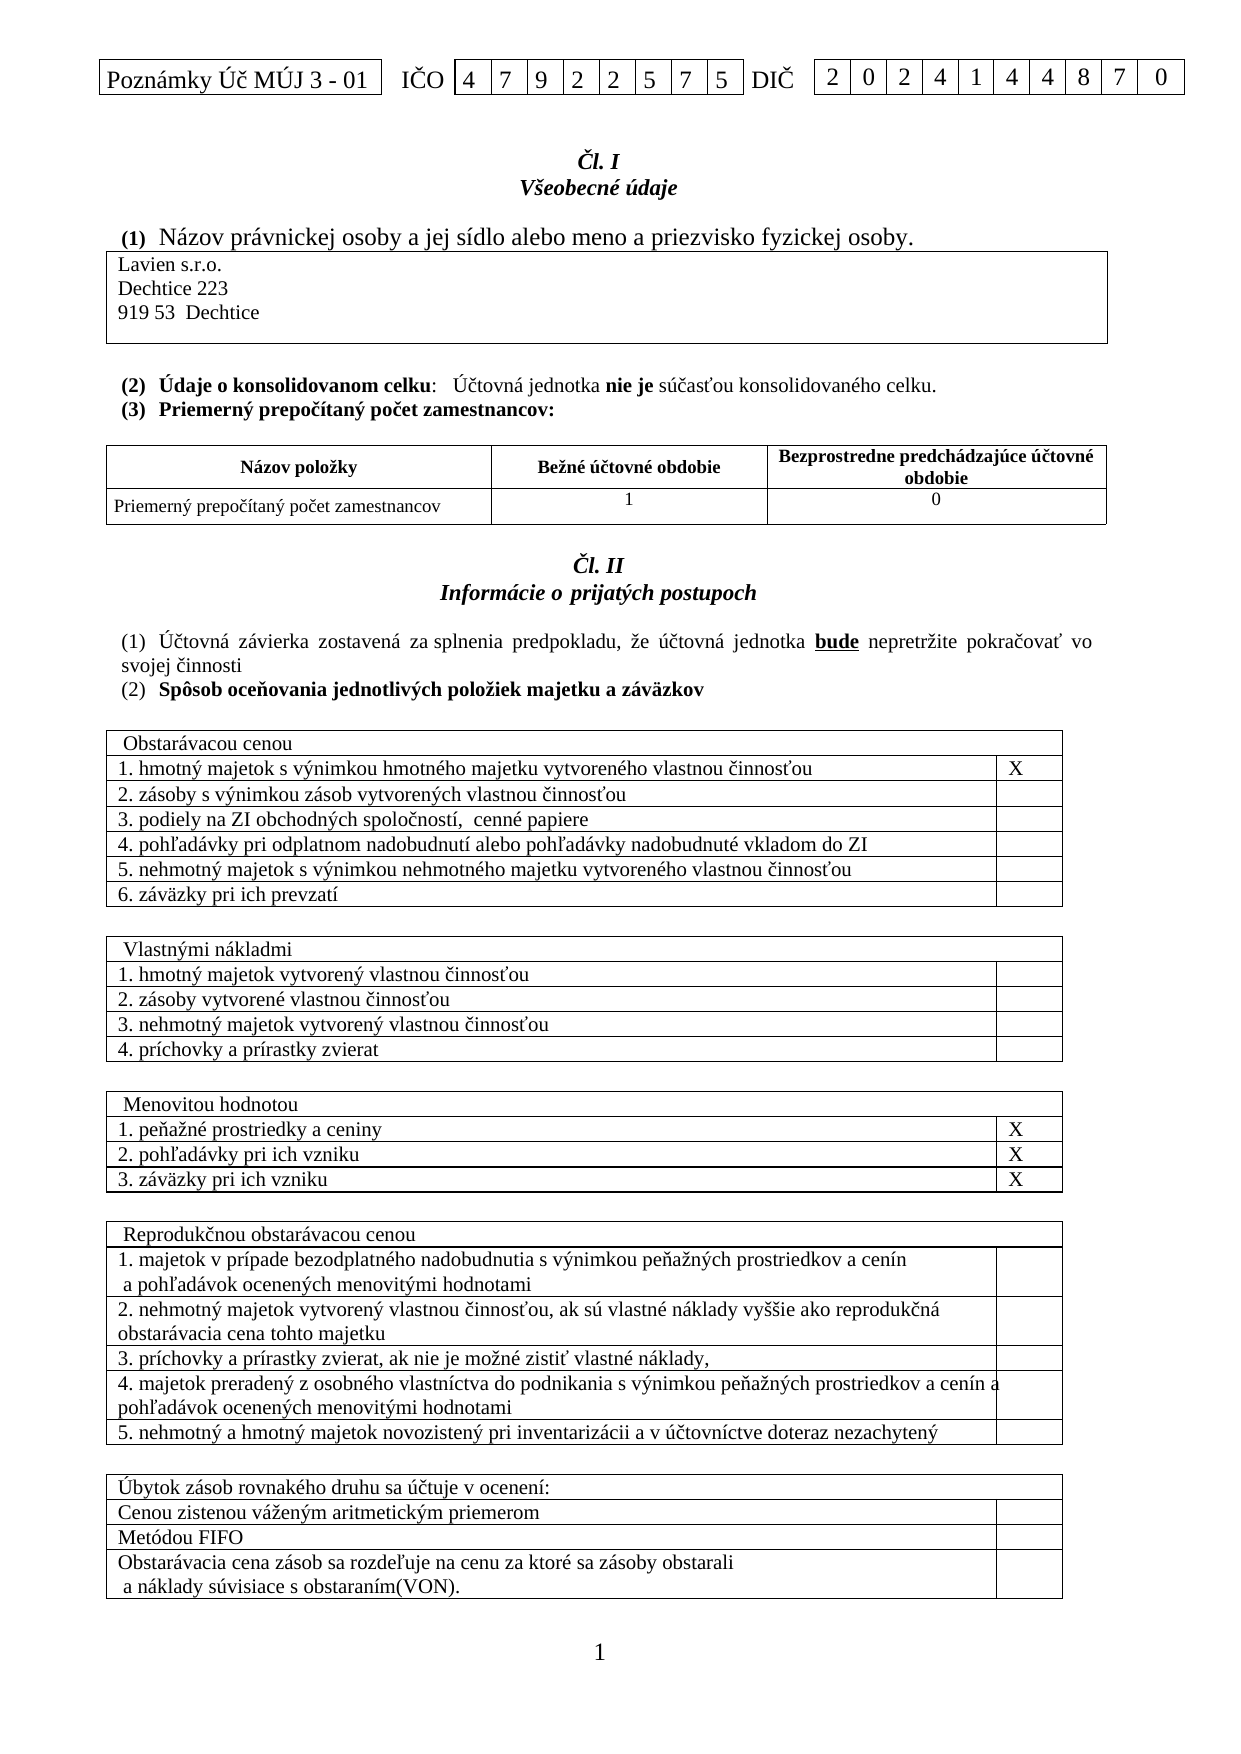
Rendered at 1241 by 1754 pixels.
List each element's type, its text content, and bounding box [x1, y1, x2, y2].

table_cell Priemerný prepočítaný počet zamestnancov [107, 489, 491, 524]
list Priemerný prepočítaný počet zamestnancov: [121, 397, 1092, 421]
table_header Bežné účtovné obdobie [492, 446, 767, 488]
table_cell [997, 1500, 1062, 1524]
list Názov právnickej osoby a jej sídlo alebo meno a priezvisko fyzickej osoby. [121, 222, 1092, 251]
table_cell [997, 1346, 1062, 1370]
table_cell [997, 832, 1062, 856]
table_header Bezprostredne predchádzajúce účtovné obdobie [768, 446, 1106, 488]
table_cell [997, 962, 1062, 986]
table_header Názov položky [107, 446, 491, 488]
list Údaje o konsolidovanom celku: Účtovná jednotka nie je súčasťou konsolidovaného celku. [121, 373, 1092, 397]
table_cell [997, 781, 1062, 806]
table_header Menovitou hodnotou [107, 1092, 1062, 1116]
table_cell X [997, 756, 1062, 780]
table_cell [997, 807, 1062, 831]
table_cell 2. nehmotný majetok vytvorený vlastnou činnosťou, ak sú vlastné náklady vyššie ako reprodukčná obstarávacia cena tohto majetku [107, 1297, 996, 1345]
text Informácie o prijatých postupoch [106, 579, 1092, 605]
table_cell 1. majetok v prípade bezodplatného nadobudnutia s výnimkou peňažných prostriedkov a cenín a pohľadávok ocenených menovitými hodnotami [107, 1248, 996, 1296]
table_cell [997, 1420, 1062, 1444]
table_cell 3. záväzky pri ich vzniku [107, 1168, 996, 1191]
table_cell [997, 1371, 1062, 1419]
table_cell 5. nehmotný majetok s výnimkou nehmotného majetku vytvoreného vlastnou činnosťou [107, 857, 996, 881]
table_cell [997, 1037, 1062, 1061]
table_cell 2. zásoby s výnimkou zásob vytvorených vlastnou činnosťou [107, 781, 996, 806]
table_cell X [997, 1142, 1062, 1166]
table_cell Obstarávacia cena zásob sa rozdeľuje na cenu za ktoré sa zásoby obstarali a náklady súvisiace s obstaraním(VON). [107, 1550, 996, 1598]
table_header Reprodukčnou obstarávacou cenou [107, 1222, 1062, 1246]
table_cell [997, 1248, 1062, 1296]
table_cell 2. pohľadávky pri ich vzniku [107, 1142, 996, 1166]
table_cell 4. majetok preradený z osobného vlastníctva do podnikania s výnimkou peňažných prostriedkov a cenín a pohľadávok ocenených menovitými hodnotami [107, 1371, 996, 1419]
table_cell [997, 1550, 1062, 1598]
text Čl. II [106, 552, 1092, 579]
table_cell 3. nehmotný majetok vytvorený vlastnou činnosťou [107, 1012, 996, 1036]
table_cell [997, 1012, 1062, 1036]
table_cell 1. hmotný majetok vytvorený vlastnou činnosťou [107, 962, 996, 986]
table_cell 5. nehmotný a hmotný majetok novozistený pri inventarizácii a v účtovníctve doteraz nezachytený [107, 1420, 996, 1444]
table_cell 4. príchovky a prírastky zvierat [107, 1037, 996, 1061]
table_cell [997, 1297, 1062, 1345]
table_cell [997, 882, 1062, 906]
table_cell 0 [768, 489, 1106, 524]
text Všeobecné údaje [106, 174, 1092, 200]
table_cell [997, 1525, 1062, 1549]
table_cell [997, 857, 1062, 881]
table_cell X [997, 1168, 1062, 1191]
table_cell Metódou FIFO [107, 1525, 996, 1549]
list Účtovná závierka zostavená za splnenia predpokladu, že účtovná jednotka bude nepretržite pokračovať vo svojej činnosti [121, 629, 1092, 677]
list Spôsob oceňovania jednotlivých položiek majetku a záväzkov [121, 677, 1092, 701]
table_cell 1. peňažné prostriedky a ceniny [107, 1117, 996, 1141]
table_cell 1 [492, 489, 767, 524]
text Čl. I [106, 148, 1092, 174]
table_cell Cenou zistenou váženým aritmetickým priemerom [107, 1500, 996, 1524]
table_cell X [997, 1117, 1062, 1141]
table_cell 3. príchovky a prírastky zvierat, ak nie je možné zistiť vlastné náklady, [107, 1346, 996, 1370]
table_header Lavien s.r.o. Dechtice 223 919 53 Dechtice [107, 252, 1107, 343]
table_header Úbytok zásob rovnakého druhu sa účtuje v ocenení: [107, 1475, 1062, 1499]
table_cell 3. podiely na ZI obchodných spoločností, cenné papiere [107, 807, 996, 831]
table_cell 6. záväzky pri ich prevzatí [107, 882, 996, 906]
table_cell 4. pohľadávky pri odplatnom nadobudnutí alebo pohľadávky nadobudnuté vkladom do ZI [107, 832, 996, 856]
table_header Vlastnými nákladmi [107, 937, 1062, 961]
table_cell 2. zásoby vytvorené vlastnou činnosťou [107, 987, 996, 1011]
table_header Obstarávacou cenou [107, 731, 1062, 755]
table_cell 1. hmotný majetok s výnimkou hmotného majetku vytvoreného vlastnou činnosťou [107, 756, 996, 780]
table_cell [997, 987, 1062, 1011]
